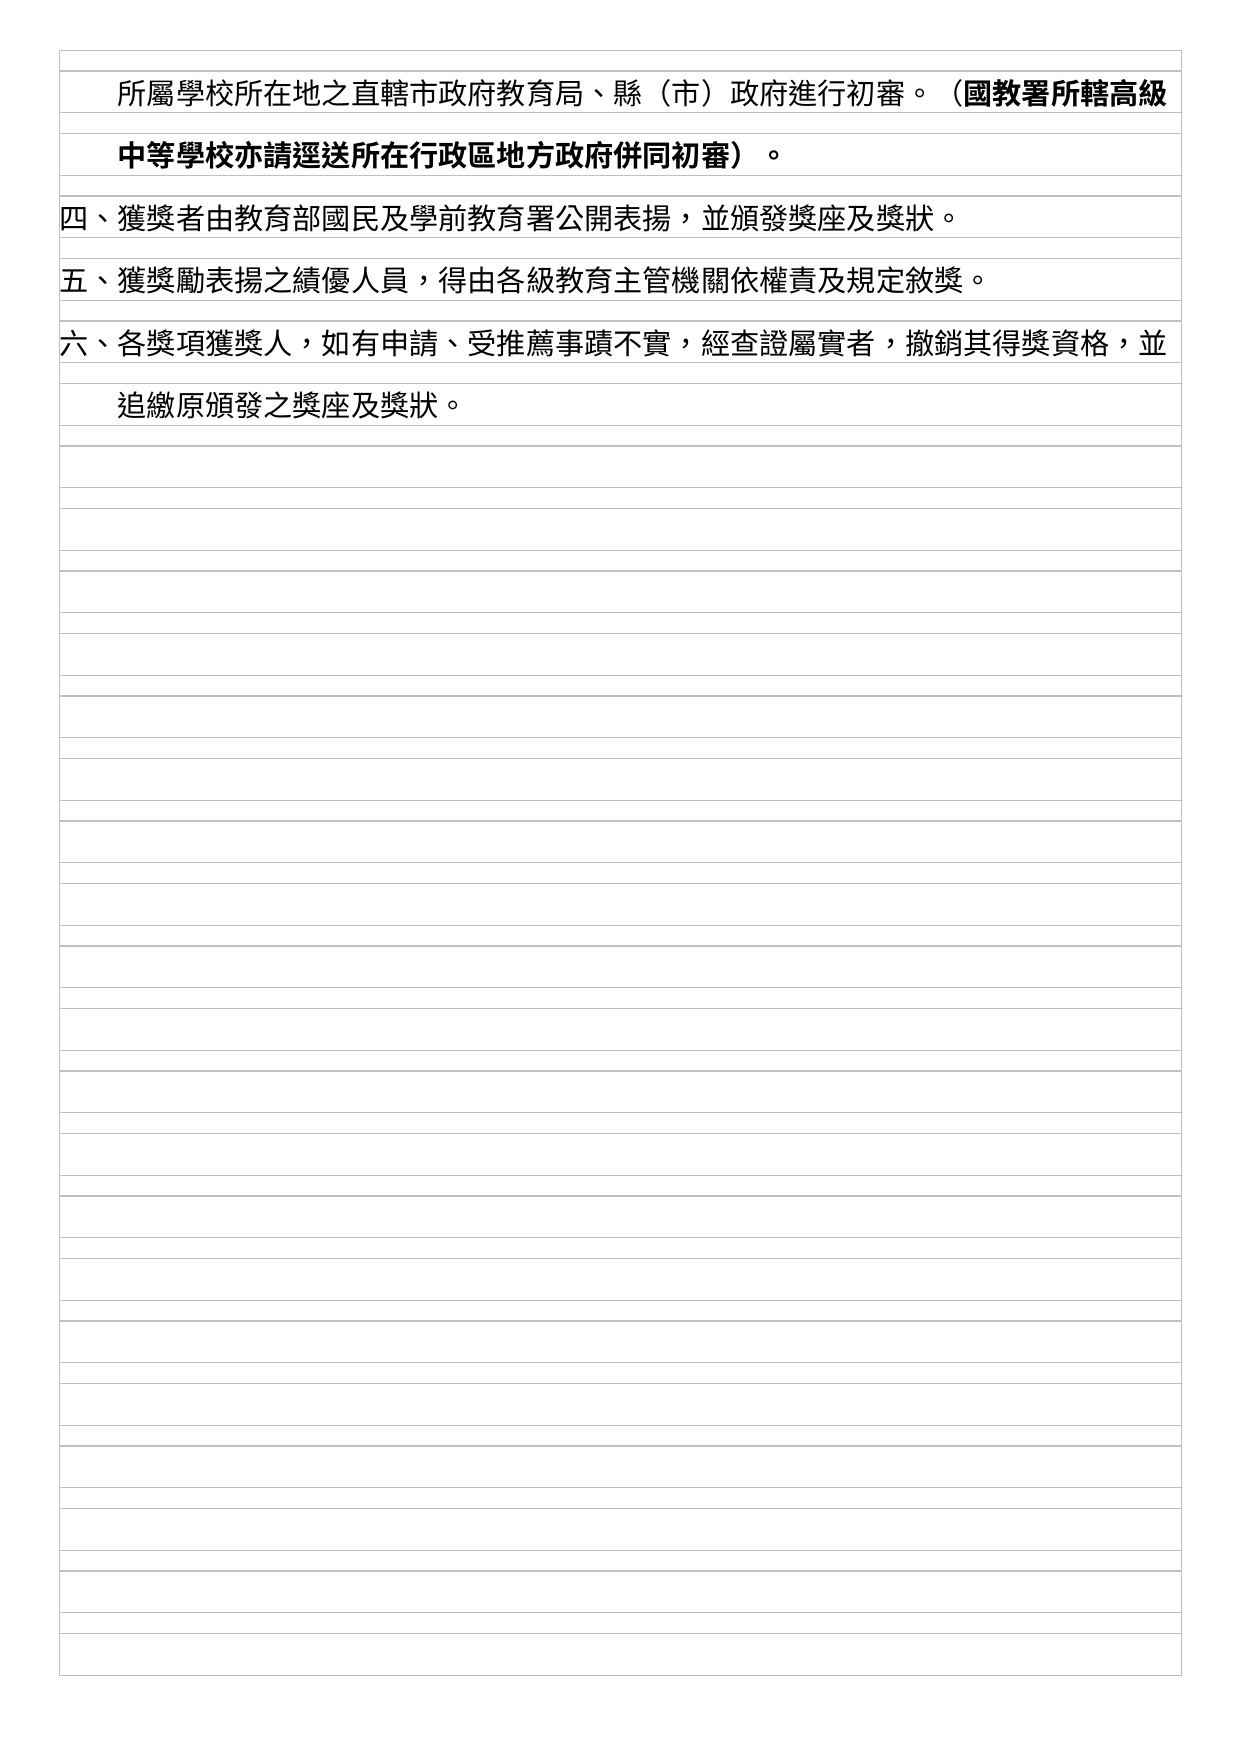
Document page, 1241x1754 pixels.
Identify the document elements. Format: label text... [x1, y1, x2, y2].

text 中等學校亦請逕送所在行政區地方政府併同初審）。 [60, 134, 1181, 175]
text 所屬學校所在地之直轄市政府教育局、縣（市）政府進行初審。（國教署所轄高級 [60, 72, 1181, 112]
text 五、獲獎勵表揚之績優人員，得由各級教育主管機關依權責及規定敘獎。 [60, 259, 1181, 300]
text [60, 301, 1181, 320]
text [60, 363, 1181, 383]
text [60, 238, 1181, 258]
text 六、各獎項獲獎人，如有申請、受推薦事蹟不實，經查證屬實者，撤銷其得獎資格，並 [60, 322, 1181, 362]
text 四、獲獎者由教育部國民及學前教育署公開表揚，並頒發獎座及獎狀。 [60, 197, 1181, 237]
text [60, 113, 1181, 133]
text [60, 51, 1181, 70]
text [60, 176, 1181, 195]
text 追繳原頒發之獎座及獎狀。 [60, 384, 1181, 425]
